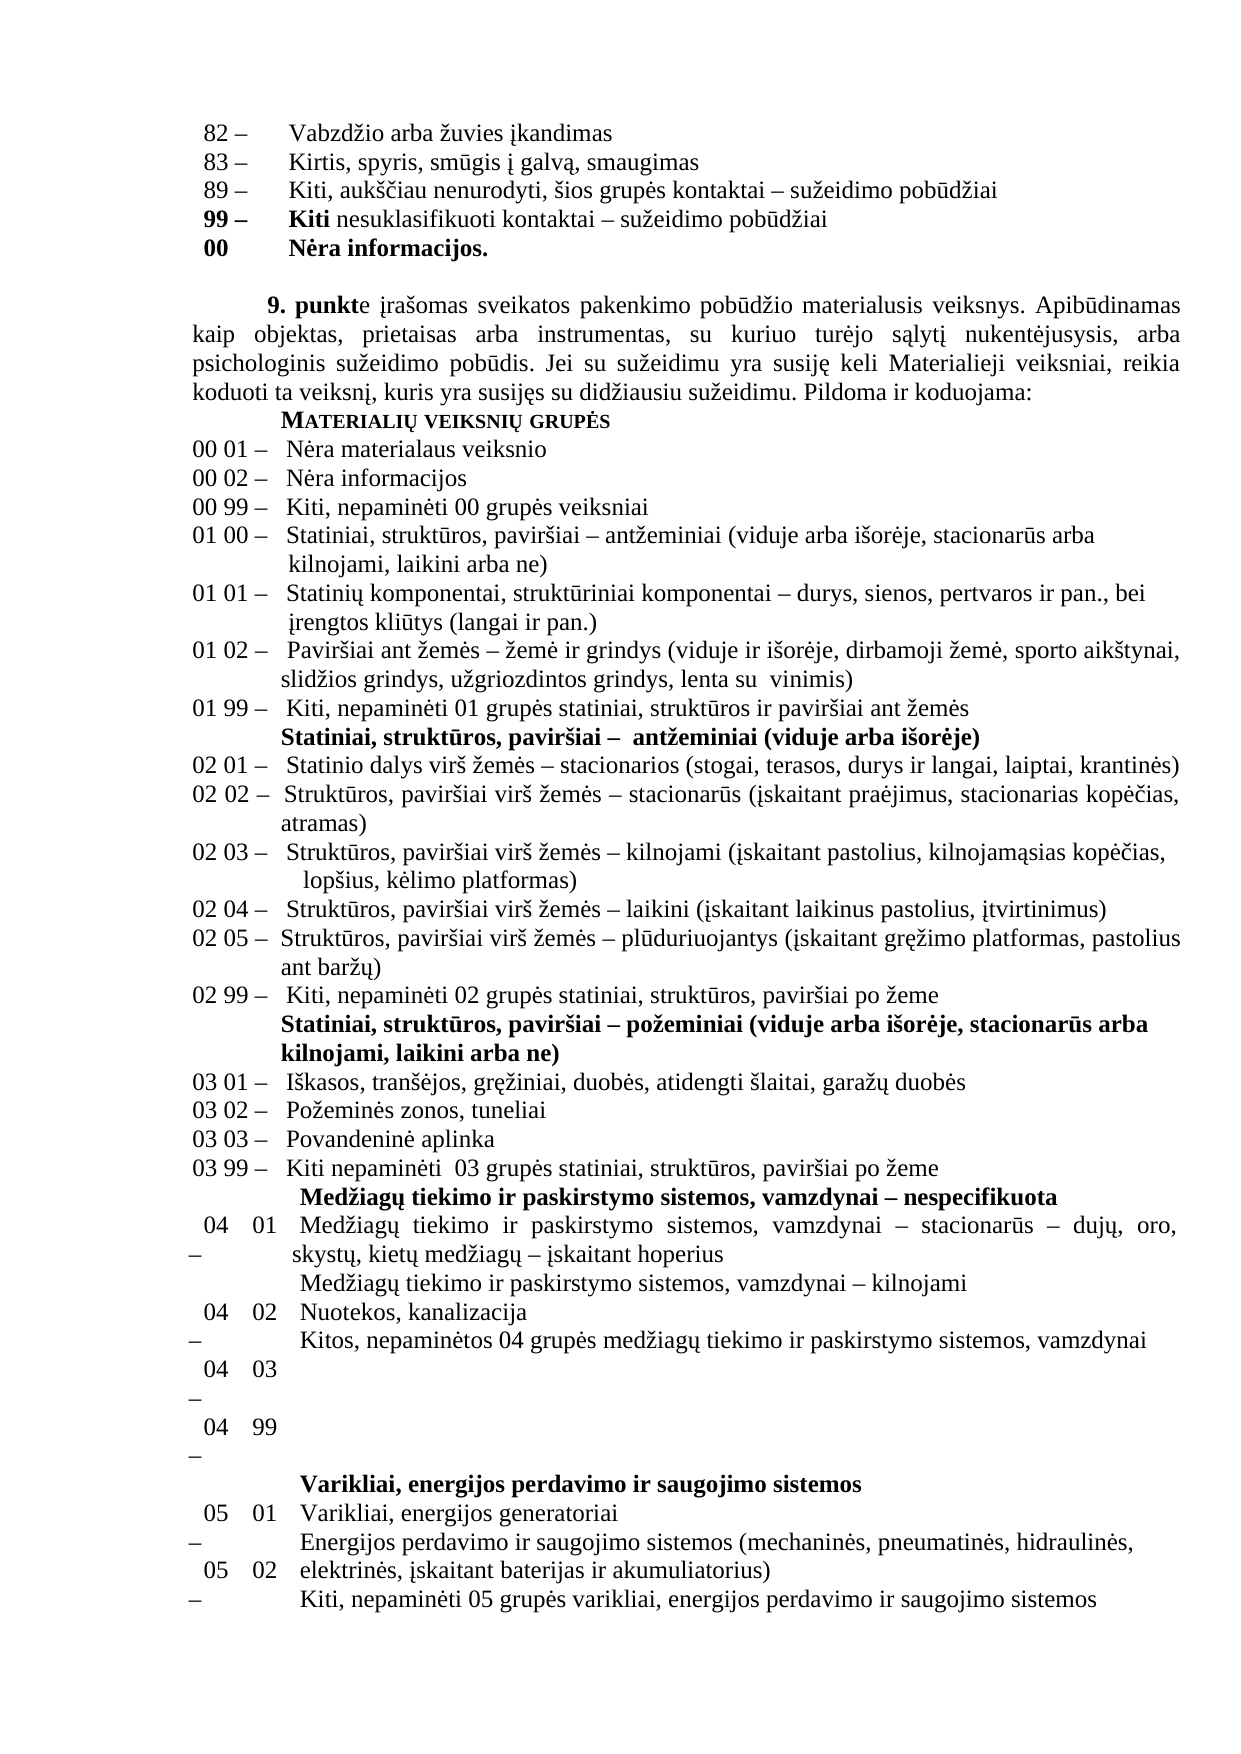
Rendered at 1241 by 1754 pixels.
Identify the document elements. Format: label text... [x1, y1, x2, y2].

table_header Medžiagų tiekimo ir paskirstymo sistemos, vamzdynai – nespecifikuota Medžiagų tiekimo ir paskirstymo sistemos, vamzdynai – stacionarūs – dujų, oro, skystų, kietų medžiagų – įskaitant hoperius Medžiagų tiekimo ir paskirstymo sistemos, vamzdynai – kilnojami Nuotekos, kanalizacija Kitos, nepaminėtos 04 grupės medžiagų tiekimo ir paskirstymo sistemos, vamzdynai [288, 1182, 1189, 1469]
text 03 02 – Požeminės zonos, tuneliai [177, 1096, 1181, 1124]
text 02 99 – Kiti, nepaminėti 02 grupės statiniai, struktūros, paviršiai po žeme [192, 981, 1181, 1009]
text 00 02 – Nėra informacijos [192, 463, 1181, 492]
text 03 99 – Kiti nepaminėti 03 grupės statiniai, struktūros, paviršiai po žeme [177, 1153, 1181, 1182]
text Statiniai, struktūros, paviršiai – antžeminiai (viduje arba išorėje) [192, 722, 1181, 751]
text 01 99 – Kiti, nepaminėti 01 grupės statiniai, struktūros ir paviršiai ant žemės [192, 693, 1181, 722]
table_cell Varikliai, energijos perdavimo ir saugojimo sistemos Varikliai, energijos generatoriai Energijos perdavimo ir saugojimo sistemos (mechaninės, pneumatinės, hidraulinės, elektrinės, įskaitant baterijas ir akumuliatorius) Kiti, nepaminėti 05 grupės varikliai, energijos perdavimo ir saugojimo sistemos [288, 1469, 1189, 1642]
text lopšius, kėlimo platformas) [192, 866, 1181, 894]
text 02 02 – Struktūros, paviršiai virš žemės – stacionarūs (įskaitant praėjimus, stacionarias kopėčias, atramas) [192, 779, 1181, 837]
text 03 03 – Povandeninė aplinka [177, 1124, 1181, 1153]
text 02 04 – Struktūros, paviršiai virš žemės – laikini (įskaitant laikinus pastolius, įtvirtinimus) [192, 894, 1181, 923]
text kilnojami, laikini arba ne) [192, 1038, 1181, 1067]
text kilnojami, laikini arba ne) [192, 549, 1181, 578]
text Statiniai, struktūros, paviršiai – požeminiai (viduje arba išorėje, stacionarūs arba [192, 1009, 1181, 1038]
text 01 00 – Statiniai, struktūros, paviršiai – antžeminiai (viduje arba išorėje, stacionarūs arba [192, 521, 1181, 549]
text 02 05 – Struktūros, paviršiai virš žemės – plūduriuojantys (įskaitant gręžimo platformas, pastolius ant baržų) [192, 923, 1181, 981]
text 02 01 – Statinio dalys virš žemės – stacionarios (stogai, terasos, durys ir langai, laiptai, krantinės) [192, 751, 1181, 779]
text 03 01 – Iškasos, tranšėjos, gręžiniai, duobės, atidengti šlaitai, garažų duobės [177, 1067, 1181, 1096]
table_header 04 01 – 04 02 – 04 03 – 04 99 – [189, 1182, 288, 1469]
text 00 99 – Kiti, nepaminėti 00 grupės veiksniai [192, 492, 1181, 521]
table_header 82 – 83 – 89 – 99 – 00 [177, 118, 262, 262]
text 9. punkte įrašomas sveikatos pakenkimo pobūdžio materialusis veiksnys. Apibūdinamas kaip objektas, prietaisas arba instrumentas, su kuriuo turėjo sąlytį nukentėjusysis, arba psichologinis sužeidimo pobūdis. Jei su sužeidimu yra susiję keli Materialieji veiksniai, reikia koduoti ta veiksnį, kuris yra susijęs su didžiausiu sužeidimu. Pildoma ir koduojama: [192, 291, 1181, 406]
text 01 01 – Statinių komponentai, struktūriniai komponentai – durys, sienos, pertvaros ir pan., bei [192, 578, 1181, 607]
table_cell 05 01 – 05 02 – [189, 1469, 288, 1642]
table_header Vabzdžio arba žuvies įkandimas Kirtis, spyris, smūgis į galvą, smaugimas Kiti, aukščiau nenurodyti, šios grupės kontaktai – sužeidimo pobūdžiai Kiti nesuklasifikuoti kontaktai – sužeidimo pobūdžiai Nėra informacijos. [262, 118, 1192, 262]
text Materialių veiksnių grupės [192, 406, 1181, 434]
text 00 01 – Nėra materialaus veiksnio [192, 434, 1181, 463]
table_header [1189, 1182, 1207, 1469]
table_cell [1189, 1469, 1207, 1642]
text 02 03 – Struktūros, paviršiai virš žemės – kilnojami (įskaitant pastolius, kilnojamąsias kopėčias, [192, 837, 1181, 866]
text 01 02 – Paviršiai ant žemės – žemė ir grindys (viduje ir išorėje, dirbamoji žemė, sporto aikštynai, slidžios grindys, užgriozdintos grindys, lenta su vinimis) [192, 636, 1181, 693]
text įrengtos kliūtys (langai ir pan.) [192, 607, 1181, 636]
